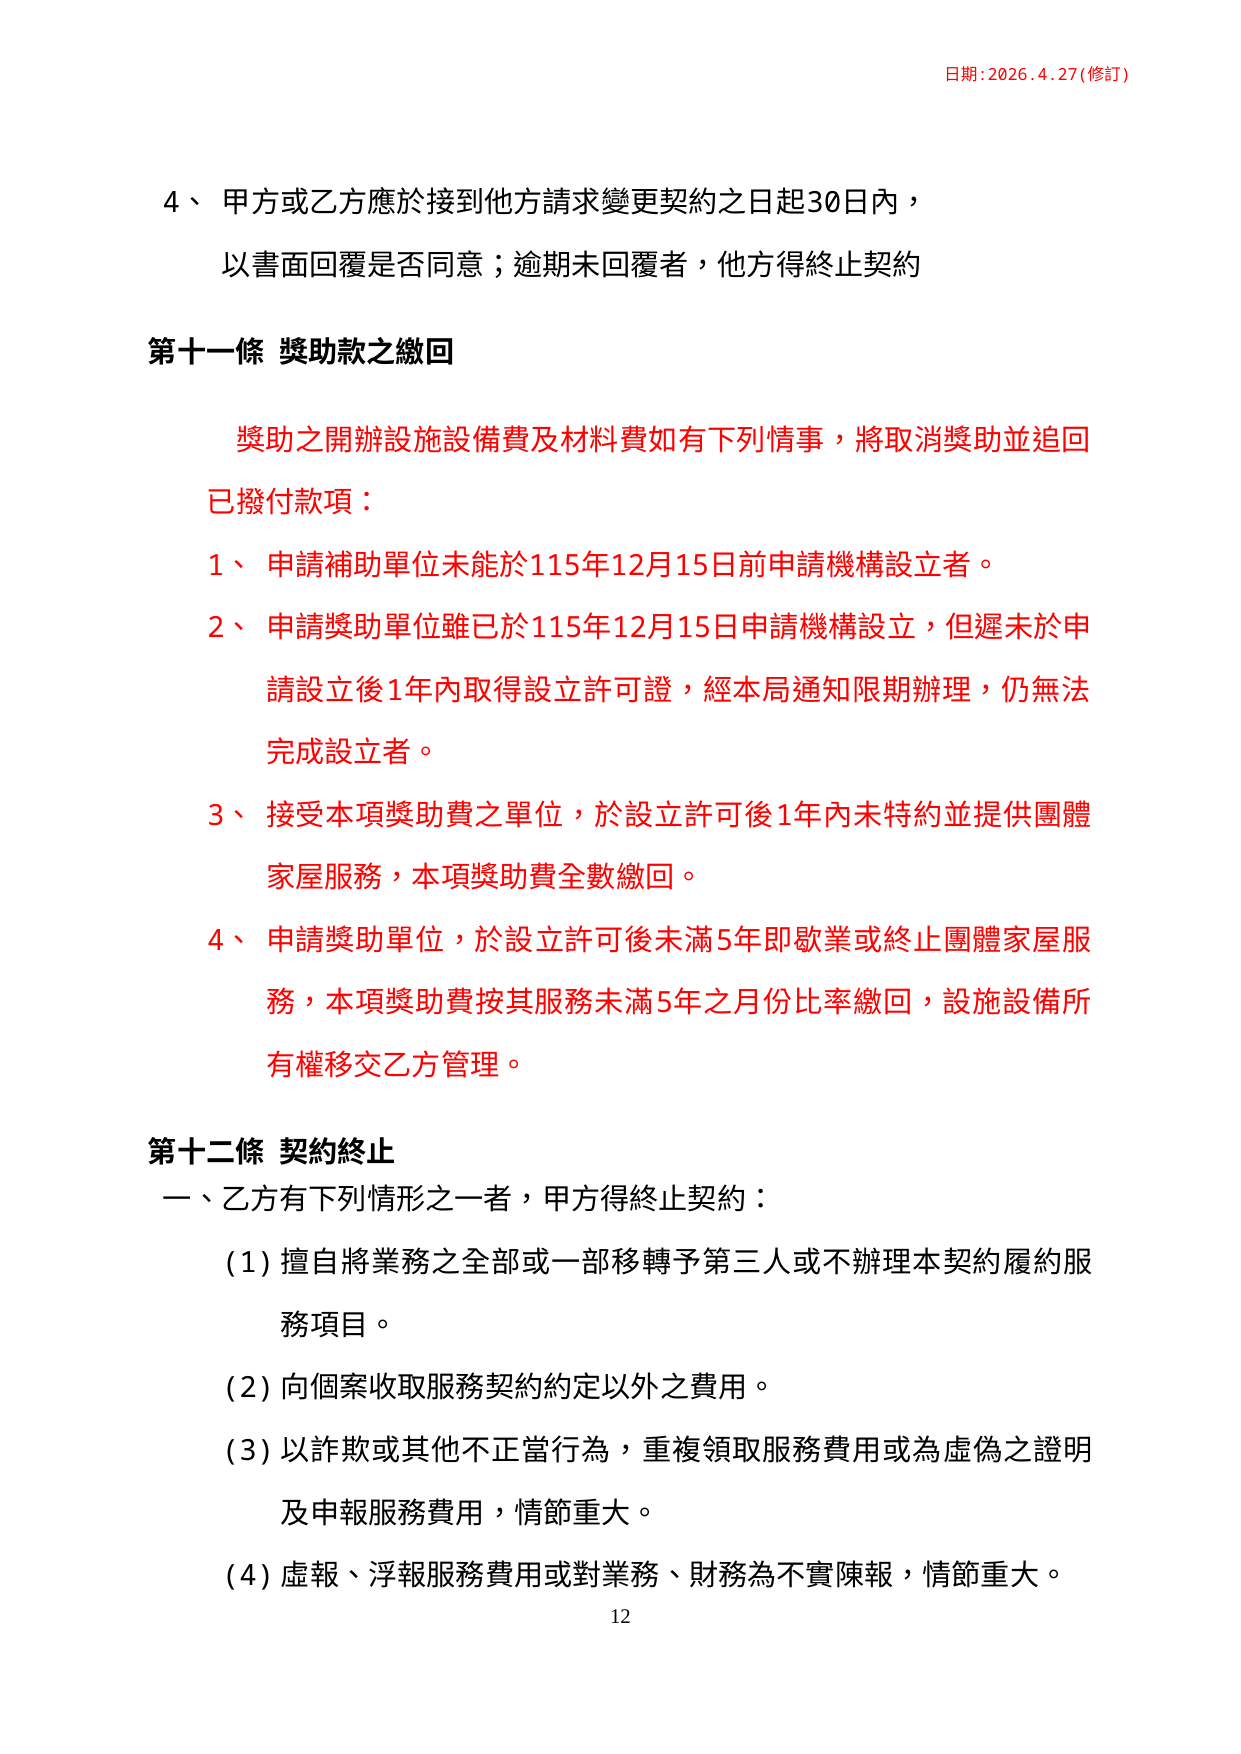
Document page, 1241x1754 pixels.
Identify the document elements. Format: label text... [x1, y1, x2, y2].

list 申請獎助單位，於設立許可後未滿5年即歇業或終止團體家屋服務，本項獎助費按其服務未滿5年之月份比率繳回，設施設備所有權移交乙方管理。 [207, 896, 1093, 1083]
list 虛報、浮報服務費用或對業務、財務為不實陳報，情節重大。 [222, 1531, 1093, 1594]
list 向個案收取服務契約約定以外之費用。 [222, 1344, 1093, 1406]
list 擅自將業務之全部或一部移轉予第三人或不辦理本契約履約服務項目。 [222, 1219, 1093, 1344]
list 申請獎助單位雖已於115年12月15日申請機構設立，但遲未於申請設立後1年內取得設立許可證，經本局通知限期辦理，仍無法完成設立者。 [207, 583, 1093, 771]
list 申請補助單位未能於115年12月15日前申請機構設立者。 [207, 521, 1093, 583]
text 第十一條 獎助款之繳回 [148, 308, 1093, 371]
text 獎助之開辦設施設備費及材料費如有下列情事，將取消獎助並追回已撥付款項： [207, 396, 1093, 521]
text 一、乙方有下列情形之一者，甲方得終止契約： [163, 1171, 1093, 1219]
list 以詐欺或其他不正當行為，重複領取服務費用或為虛偽之證明及申報服務費用，情節重大。 [222, 1406, 1093, 1531]
list 甲方或乙方應於接到他方請求變更契約之日起30日內，以書面回覆是否同意；逾期未回覆者，他方得終止契約。 [162, 158, 929, 283]
list 接受本項獎助費之單位，於設立許可後1年內未特約並提供團體家屋服務，本項獎助費全數繳回。 [207, 771, 1093, 896]
text 第十二條 契約終止 [148, 1108, 1093, 1171]
